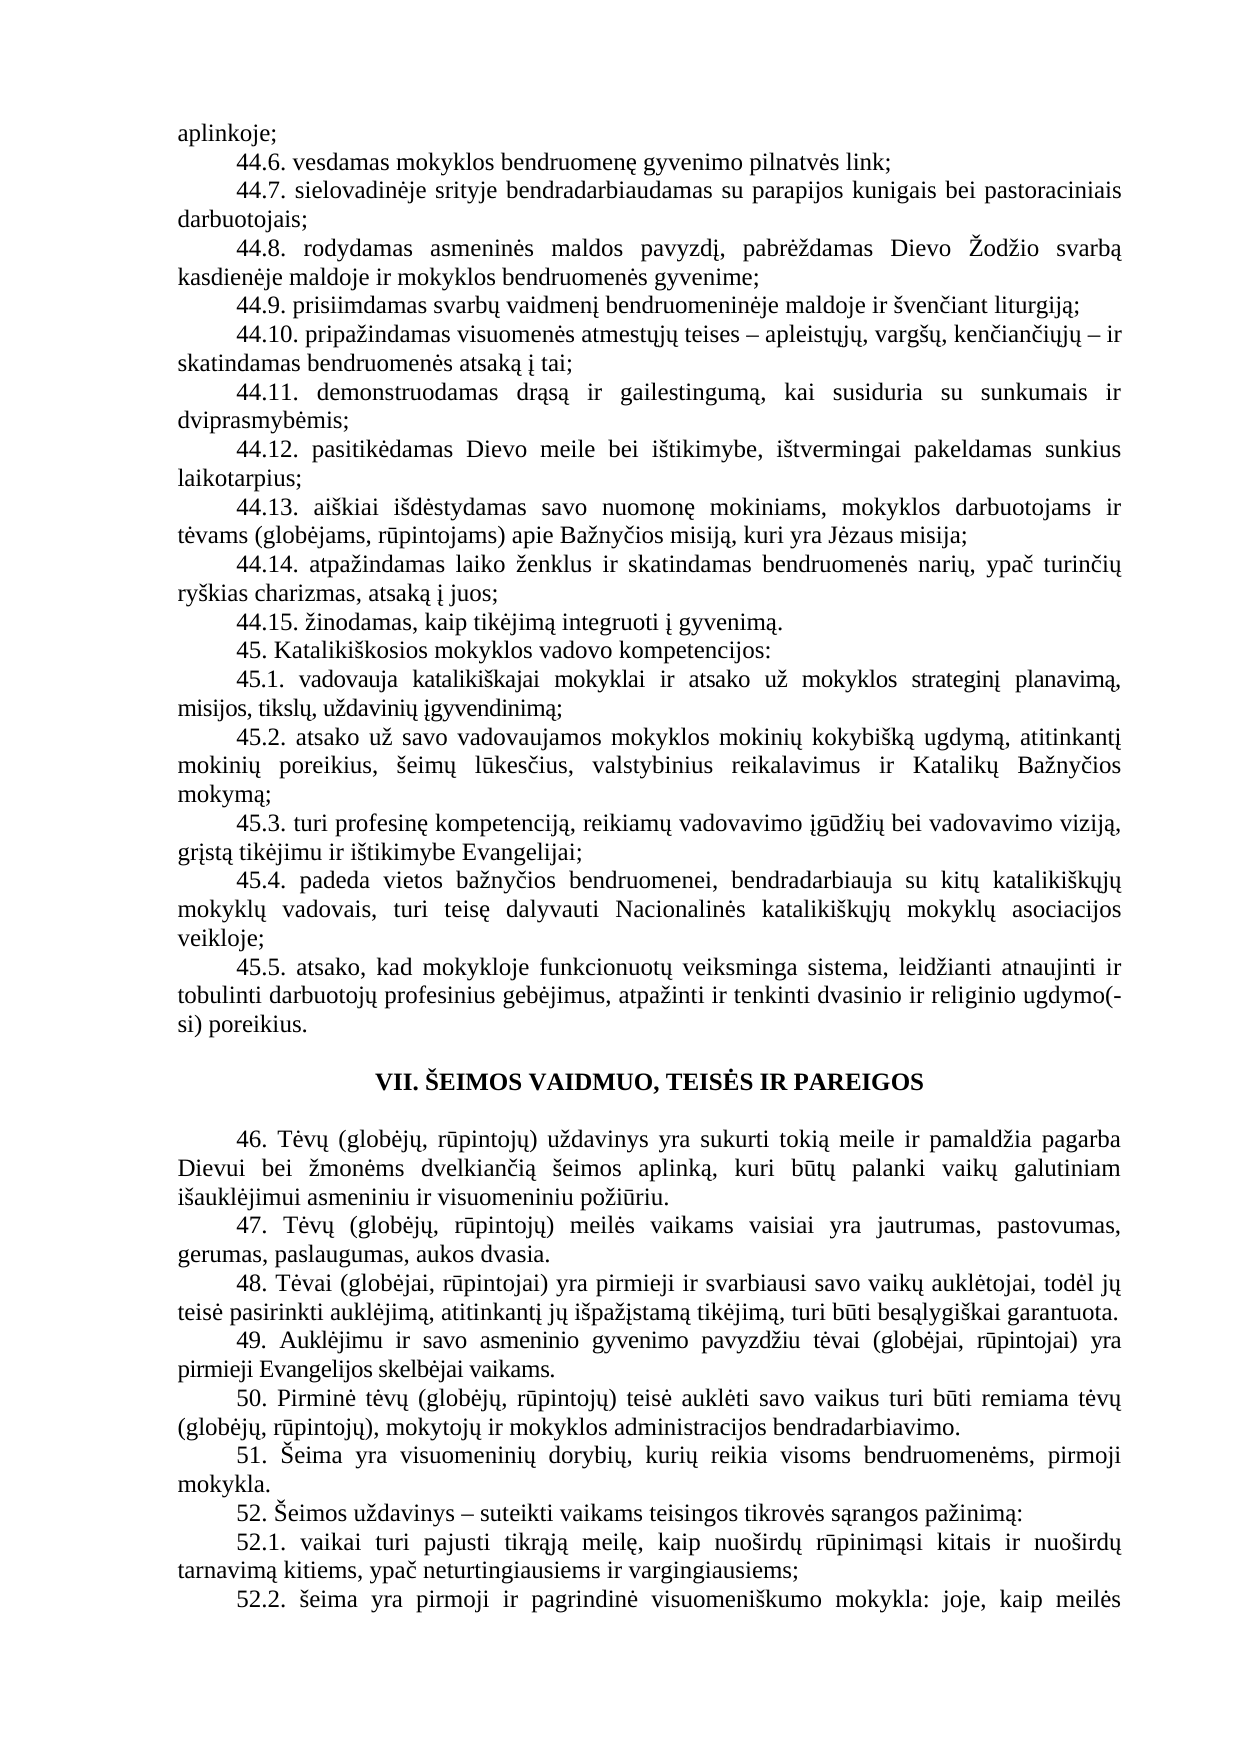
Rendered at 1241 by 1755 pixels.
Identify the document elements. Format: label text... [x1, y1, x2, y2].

text 44.8. rodydamas asmeninės maldos pavyzdį, pabrėždamas Dievo Žodžio svarbą kasdienėje maldoje ir mokyklos bendruomenės gyvenime; [177, 233, 1122, 291]
text 51. Šeima yra visuomeninių dorybių, kurių reikia visoms bendruomenėms, pirmoji mokykla. [177, 1441, 1122, 1498]
text VII. ŠEIMOS VAIDMUO, TEISĖS IR PAREIGOS [177, 1067, 1122, 1096]
text 45.4. padeda vietos bažnyčios bendruomenei, bendradarbiauja su kitų katalikiškųjų mokyklų vadovais, turi teisę dalyvauti Nacionalinės katalikiškųjų mokyklų asociacijos veikloje; [177, 866, 1122, 952]
text 45.2. atsako už savo vadovaujamos mokyklos mokinių kokybišką ugdymą, atitinkantį mokinių poreikius, šeimų lūkesčius, valstybinius reikalavimus ir Katalikų Bažnyčios mokymą; [177, 722, 1122, 808]
text 44.14. atpažindamas laiko ženklus ir skatindamas bendruomenės narių, ypač turinčių ryškias charizmas, atsaką į juos; [177, 549, 1122, 607]
text 52.2. šeima yra pirmoji ir pagrindinė visuomeniškumo mokykla: joje, kaip meilės [177, 1584, 1122, 1613]
text 44.6. vesdamas mokyklos bendruomenę gyvenimo pilnatvės link; [177, 147, 1122, 176]
text aplinkoje; [177, 118, 1122, 147]
text 44.10. pripažindamas visuomenės atmestųjų teises – apleistųjų, vargšų, kenčiančiųjų – ir skatindamas bendruomenės atsaką į tai; [177, 319, 1122, 377]
text 45. Katalikiškosios mokyklos vadovo kompetencijos: [177, 636, 1122, 664]
text 44.15. žinodamas, kaip tikėjimą integruoti į gyvenimą. [177, 607, 1122, 636]
text 50. Pirminė tėvų (globėjų, rūpintojų) teisė auklėti savo vaikus turi būti remiama tėvų (globėjų, rūpintojų), mokytojų ir mokyklos administracijos bendradarbiavimo. [177, 1383, 1122, 1441]
text 44.11. demonstruodamas drąsą ir gailestingumą, kai susiduria su sunkumais ir dviprasmybėmis; [177, 377, 1122, 434]
text 44.12. pasitikėdamas Dievo meile bei ištikimybe, ištvermingai pakeldamas sunkius laikotarpius; [177, 434, 1122, 492]
text 44.9. prisiimdamas svarbų vaidmenį bendruomeninėje maldoje ir švenčiant liturgiją; [177, 291, 1122, 319]
text 47. Tėvų (globėjų, rūpintojų) meilės vaikams vaisiai yra jautrumas, pastovumas, gerumas, paslaugumas, aukos dvasia. [177, 1211, 1122, 1268]
text 52.1. vaikai turi pajusti tikrąją meilę, kaip nuoširdų rūpinimąsi kitais ir nuoširdų tarnavimą kitiems, ypač neturtingiausiems ir vargingiausiems; [177, 1527, 1122, 1584]
text 52. Šeimos uždavinys – suteikti vaikams teisingos tikrovės sąrangos pažinimą: [177, 1498, 1122, 1527]
text 45.3. turi profesinę kompetenciją, reikiamų vadovavimo įgūdžių bei vadovavimo viziją, grįstą tikėjimu ir ištikimybe Evangelijai; [177, 808, 1122, 866]
text 48. Tėvai (globėjai, rūpintojai) yra pirmieji ir svarbiausi savo vaikų auklėtojai, todėl jų teisė pasirinkti auklėjimą, atitinkantį jų išpažįstamą tikėjimą, turi būti besąlygiškai garantuota. [177, 1268, 1122, 1326]
text 45.5. atsako, kad mokykloje funkcionuotų veiksminga sistema, leidžianti atnaujinti ir tobulinti darbuotojų profesinius gebėjimus, atpažinti ir tenkinti dvasinio ir religinio ugdymo(-si) poreikius. [177, 952, 1122, 1038]
text 44.7. sielovadinėje srityje bendradarbiaudamas su parapijos kunigais bei pastoraciniais darbuotojais; [177, 176, 1122, 233]
text 46. Tėvų (globėjų, rūpintojų) uždavinys yra sukurti tokią meile ir pamaldžia pagarba Dievui bei žmonėms dvelkiančią šeimos aplinką, kuri būtų palanki vaikų galutiniam išauklėjimui asmeniniu ir visuomeniniu požiūriu. [177, 1124, 1122, 1211]
text 49. Auklėjimu ir savo asmeninio gyvenimo pavyzdžiu tėvai (globėjai, rūpintojai) yra pirmieji Evangelijos skelbėjai vaikams. [177, 1326, 1122, 1383]
text 45.1. vadovauja katalikiškajai mokyklai ir atsako už mokyklos strateginį planavimą, misijos, tikslų, uždavinių įgyvendinimą; [177, 664, 1122, 722]
text 44.13. aiškiai išdėstydamas savo nuomonę mokiniams, mokyklos darbuotojams ir tėvams (globėjams, rūpintojams) apie Bažnyčios misiją, kuri yra Jėzaus misija; [177, 492, 1122, 549]
